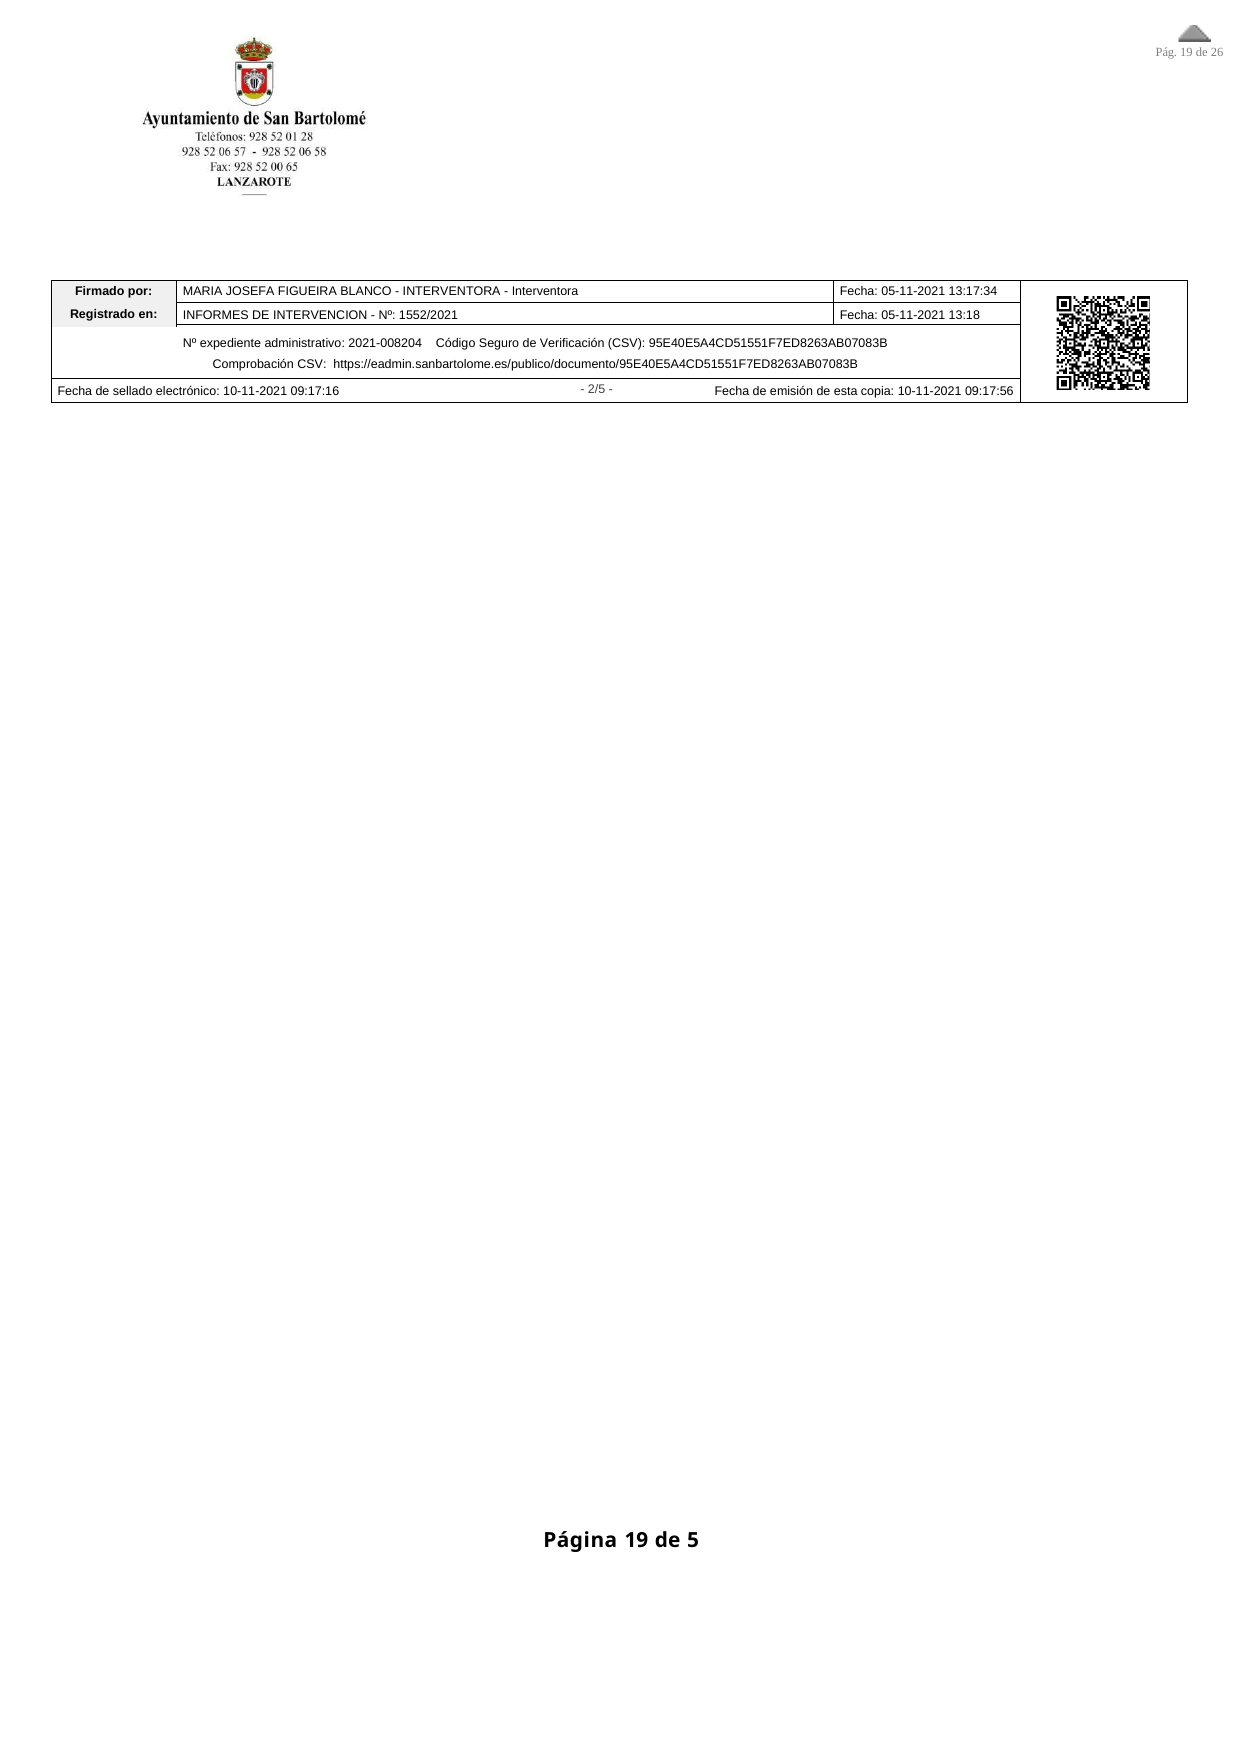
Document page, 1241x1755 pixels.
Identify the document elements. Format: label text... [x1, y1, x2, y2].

table_cell Fecha: 05-11-2021 13:18 [834, 303, 1020, 324]
table_cell INFORMES DE INTERVENCION - Nº: 1552/2021 [177, 303, 833, 324]
table_cell Registrado en: [52, 305, 176, 324]
picture [1056, 296, 1150, 390]
picture [140, 36, 369, 197]
picture [1177, 25, 1211, 42]
table_header Fecha: 05-11-2021 13:17:34 [834, 281, 1020, 302]
table_cell Fecha de sellado electrónico: 10-11-2021 09:17:16 - 2/5 - Fecha de emisión de esta copia: 10-11-2021 09:17:56 [52, 379, 1020, 402]
table_header Firmado por: [52, 281, 176, 302]
table_cell Nº expediente administrativo: 2021-008204 Código Seguro de Verificación (CSV): 95E40E5A4CD51551F7ED8263AB07083B Comprobación CSV: https://eadmin.sanbartolome.es/publico/documento/95E40E5A4CD51551F7ED8263AB07083B [52, 325, 1020, 378]
table_header [1021, 281, 1187, 402]
table_header MARIA JOSEFA FIGUEIRA BLANCO - INTERVENTORA - Interventora [177, 281, 833, 302]
